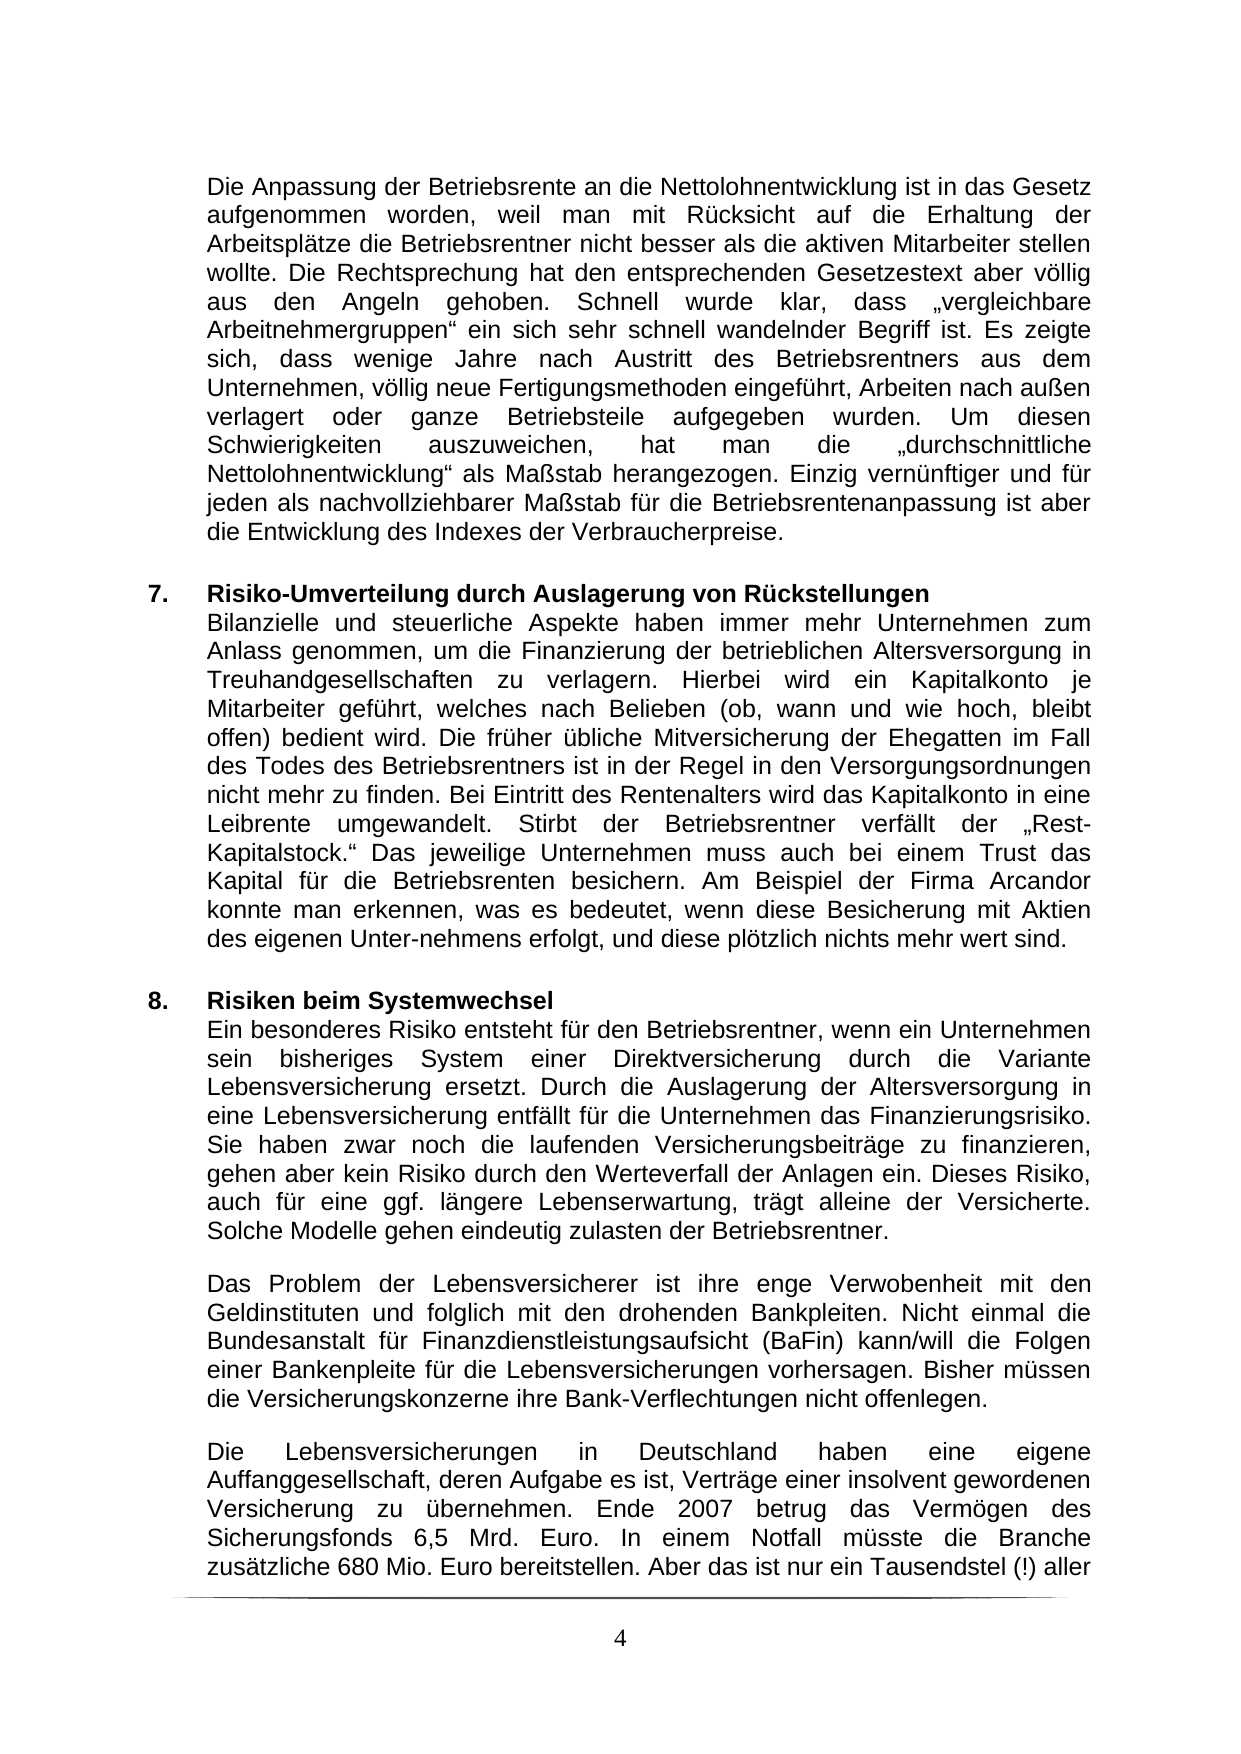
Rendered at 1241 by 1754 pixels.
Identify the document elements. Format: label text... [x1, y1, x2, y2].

text Die Anpassung der Betriebsrente an die Nettolohnentwicklung ist in das Gesetz aufgenommen worden, weil man mit Rücksicht auf die Erhaltung der Arbeitsplätze die Betriebsrentner nicht besser als die aktiven Mitarbeiter stellen wollte. Die Rechtsprechung hat den entsprechenden Gesetzestext aber völlig aus den Angeln gehoben. Schnell wurde klar, dass „vergleichbare Arbeitnehmergruppen“ ein sich sehr schnell wandelnder Begriff ist. Es zeigte sich, dass wenige Jahre nach Austritt des Betriebsrentners aus dem Unternehmen, völlig neue Fertigungsmethoden eingeführt, Arbeiten nach außen verlagert oder ganze Betriebsteile aufgegeben wurden. Um diesen Schwierigkeiten auszuweichen, hat man die „durchschnittliche Nettolohnentwicklung“ als Maßstab herangezogen. Einzig vernünftiger und für jeden als nachvollziehbarer Maßstab für die Betriebsrentenanpassung ist aber die Entwicklung des Indexes der Verbraucherpreise. [207, 172, 1093, 545]
text Bilanzielle und steuerliche Aspekte haben immer mehr Unternehmen zum Anlass genommen, um die Finanzierung der betrieblichen Altersversorgung in Treuhandgesellschaften zu verlagern. Hierbei wird ein Kapitalkonto je Mitarbeiter geführt, welches nach Belieben (ob, wann und wie hoch, bleibt offen) bedient wird. Die früher übliche Mitversicherung der Ehegatten im Fall des Todes des Betriebsrentners ist in der Regel in den Versorgungsordnungen nicht mehr zu finden. Bei Eintritt des Rentenalters wird das Kapitalkonto in eine Leibrente umgewandelt. Stirbt der Betriebsrentner verfällt der „Rest-Kapitalstock.“ Das jeweilige Unternehmen muss auch bei einem Trust das Kapital für die Betriebsrenten besichern. Am Beispiel der Firma Arcandor konnte man erkennen, was es bedeutet, wenn diese Besicherung mit Aktien des eigenen Unter-nehmens erfolgt, und diese plötzlich nichts mehr wert sind. [207, 608, 1093, 953]
text Das Problem der Lebensversicherer ist ihre enge Verwobenheit mit den Geldinstituten und folglich mit den drohenden Bankpleiten. Nicht einmal die Bundesanstalt für Finanzdienstleistungsaufsicht (BaFin) kann/will die Folgen einer Bankenpleite für die Lebensversicherungen vorhersagen. Bisher müssen die Versicherungskonzerne ihre Bank-Verflechtungen nicht offenlegen. [207, 1269, 1093, 1413]
picture [171, 1593, 1069, 1602]
text Ein besonderes Risiko entsteht für den Betriebsrentner, wenn ein Unternehmen sein bisheriges System einer Direktversicherung durch die Variante Lebensversicherung ersetzt. Durch die Auslagerung der Altersversorgung in eine Lebensversicherung entfällt für die Unternehmen das Finanzierungsrisiko. Sie haben zwar noch die laufenden Versicherungsbeiträge zu finanzieren, gehen aber kein Risiko durch den Werteverfall der Anlagen ein. Dieses Risiko, auch für eine ggf. längere Lebenserwartung, trägt alleine der Versicherte. Solche Modelle gehen eindeutig zulasten der Betriebsrentner. [207, 1015, 1093, 1245]
text Die Lebensversicherungen in Deutschland haben eine eigene Auffanggesellschaft, deren Aufgabe es ist, Verträge einer insolvent gewordenen Versicherung zu übernehmen. Ende 2007 betrug das Vermögen des Sicherungsfonds 6,5 Mrd. Euro. In einem Notfall müsste die Branche zusätzliche 680 Mio. Euro bereitstellen. Aber das ist nur ein Tausendstel (!) aller [207, 1437, 1093, 1580]
text 7. Risiko-Umverteilung durch Auslagerung von Rückstellungen [148, 579, 1093, 608]
text 8. Risiken beim Systemwechsel [148, 986, 1093, 1015]
